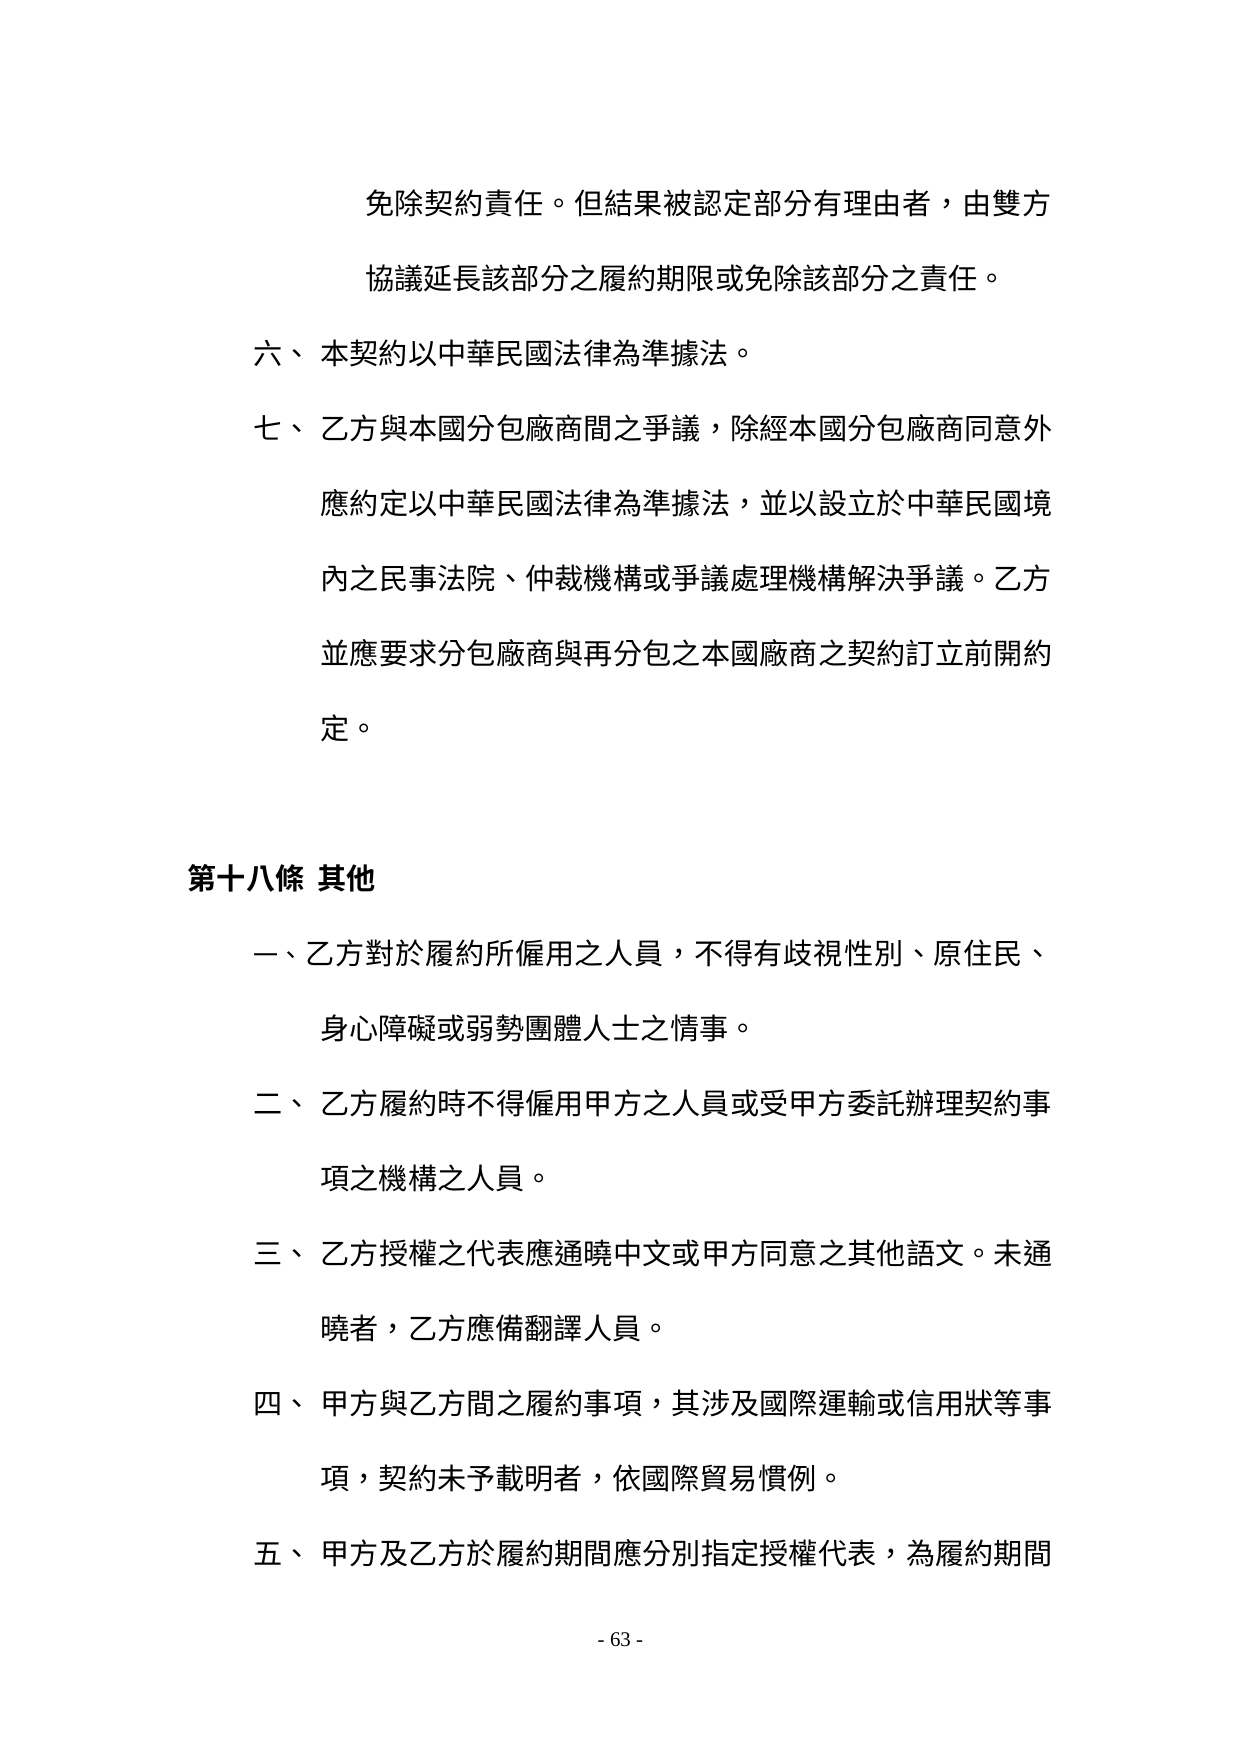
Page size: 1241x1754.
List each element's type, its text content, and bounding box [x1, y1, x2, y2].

text 第十八條 其他 [187, 839, 1053, 914]
list 甲方與乙方間之履約事項，其涉及國際運輸或信用狀等事項，契約未予載明者，依國際貿易慣例。 [253, 1364, 1053, 1514]
list 甲方及乙方於履約期間應分別指定授權代表，為履約期間 [253, 1514, 1053, 1589]
list 本契約以中華民國法律為準據法。 [253, 314, 1053, 389]
list 乙方對於履約所僱用之人員，不得有歧視性別、原住民、身心障礙或弱勢團體人士之情事。 [253, 914, 1053, 1064]
list 乙方授權之代表應通曉中文或甲方同意之其他語文。未通曉者，乙方應備翻譯人員。 [253, 1214, 1053, 1364]
list 乙方與本國分包廠商間之爭議，除經本國分包廠商同意外，應約定以中華民國法律為準據法，並以設立於中華民國境內之民事法院、仲裁機構或爭議處理機構解決爭議。乙方並應要求分包廠商與再分包之本國廠商之契約訂立前開約定。 [253, 389, 1053, 764]
list 乙方履約時不得僱用甲方之人員或受甲方委託辦理契約事項之機構之人員。 [253, 1064, 1053, 1214]
list 免除契約責任。但結果被認定部分有理由者，由雙方協議延長該部分之履約期限或免除該部分之責任。 [276, 164, 1053, 314]
